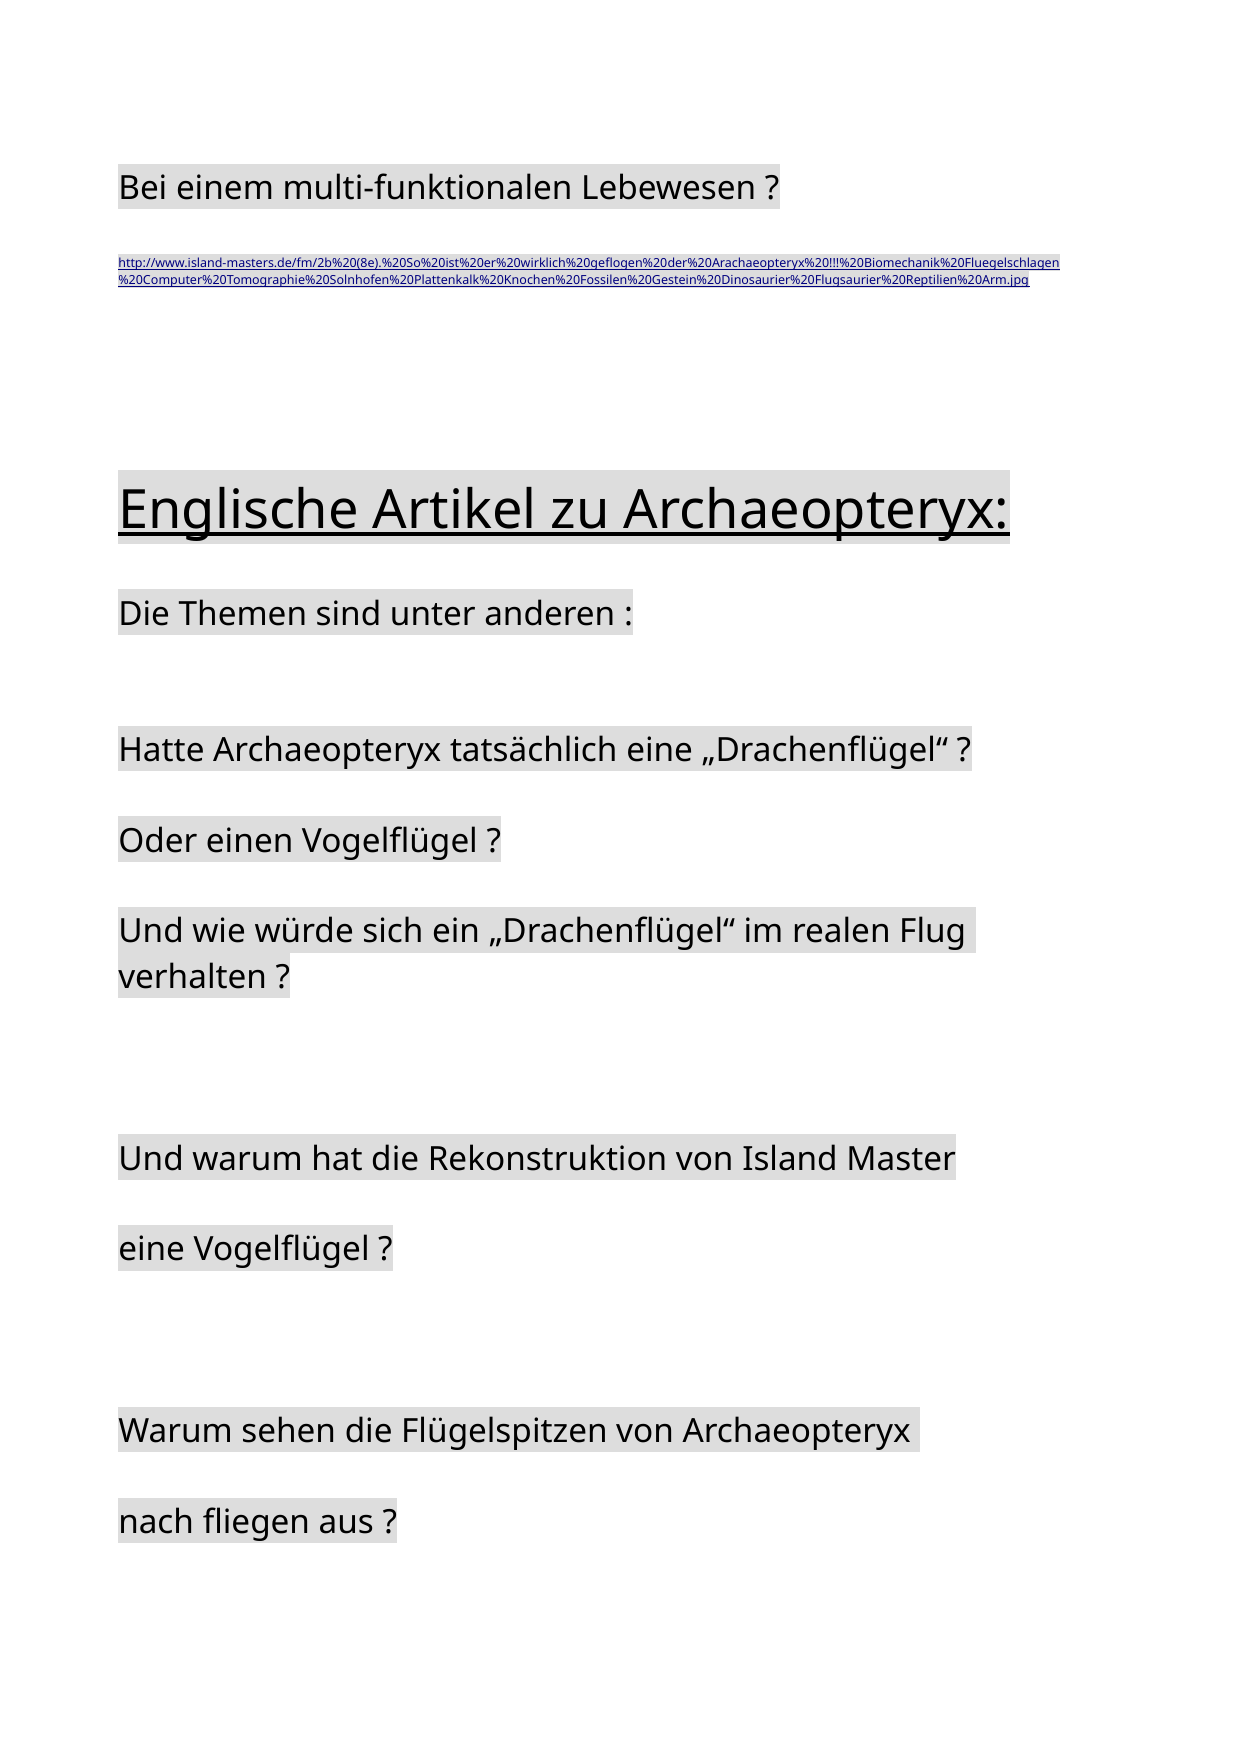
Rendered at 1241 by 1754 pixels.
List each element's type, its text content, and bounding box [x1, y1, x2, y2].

text Und warum hat die Rekonstruktion von Island Master [118, 1134, 1122, 1180]
text Die Themen sind unter anderen : [118, 589, 1122, 635]
text nach fliegen aus ? [118, 1498, 1122, 1543]
text eine Vogelflügel ? [118, 1225, 1122, 1271]
text Bei einem multi-funktionalen Lebewesen ? [118, 163, 1122, 209]
text Oder einen Vogelflügel ? [118, 816, 1122, 862]
text Hatte Archaeopteryx tatsächlich eine „Drachenflügel“ ? [118, 726, 1122, 771]
text Und wie würde sich ein „Drachenflügel“ im realen Flug verhalten ? [118, 907, 1122, 998]
text Englische Artikel zu Archaeopteryx: [118, 470, 1122, 544]
text Warum sehen die Flügelspitzen von Archaeopteryx [118, 1407, 1122, 1452]
text http://www.island-masters.de/fm/2b%20(8e).%20So%20ist%20er%20wirklich%20geflogen%20der%20Arachaeopteryx%20!!!%20Biomechanik%20Fluegelschlagen%20Computer%20Tomographie%20Solnhofen%20Plattenkalk%20Knochen%20Fossilen%20Gestein%20Dinosaurier%20Flugsaurier%20Reptilien%20Arm.jpg [118, 254, 1122, 288]
